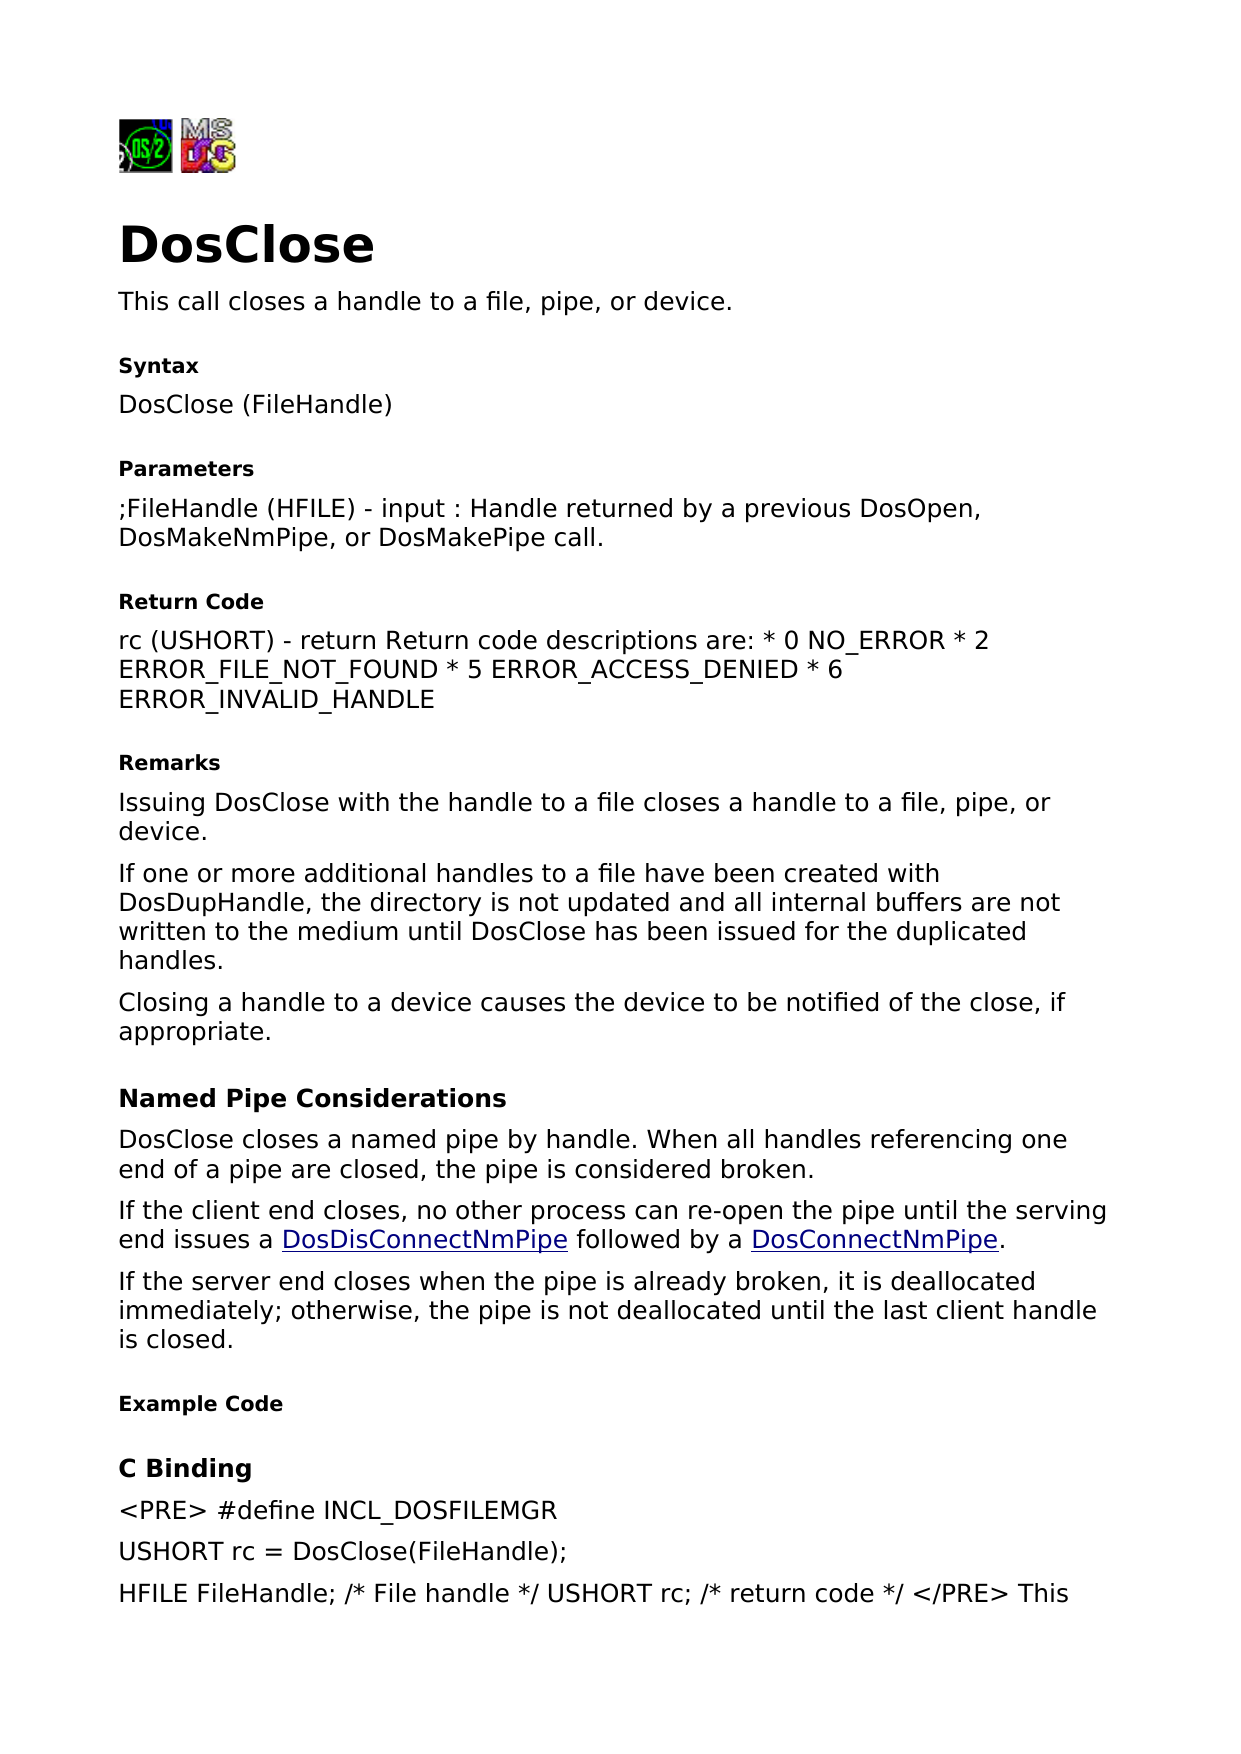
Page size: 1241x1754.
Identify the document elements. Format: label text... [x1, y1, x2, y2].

subtitle DosClose [118, 216, 1122, 274]
text If the server end closes when the pipe is already broken, it is deallocated immediately; otherwise, the pipe is not deallocated until the last client handle is closed. [118, 1267, 1122, 1355]
subtitle Example Code [118, 1392, 1122, 1417]
text Closing a handle to a device causes the device to be notified of the close, if appropriate. [118, 988, 1122, 1047]
picture [118, 118, 173, 173]
text If the client end closes, no other process can re-open the pipe until the serving end issues a DosDisConnectNmPipe followed by a DosConnectNmPipe. [118, 1197, 1122, 1255]
subtitle Remarks [118, 751, 1122, 776]
text DosClose closes a named pipe by handle. When all handles referencing one end of a pipe are closed, the pipe is considered broken. [118, 1126, 1122, 1184]
text USHORT rc = DosClose(FileHandle); [118, 1537, 1122, 1567]
text rc (USHORT) - return Return code descriptions are: * 0 NO_ERROR * 2 ERROR_FILE_NOT_FOUND * 5 ERROR_ACCESS_DENIED * 6 ERROR_INVALID_HANDLE [118, 626, 1122, 714]
text If one or more additional handles to a file have been created with DosDupHandle, the directory is not updated and all internal buffers are not written to the medium until DosClose has been issued for the duplicated handles. [118, 859, 1122, 976]
picture [180, 118, 236, 173]
subtitle Parameters [118, 457, 1122, 481]
text ;FileHandle (HFILE) - input : Handle returned by a previous DosOpen, DosMakeNmPipe, or DosMakePipe call. [118, 494, 1122, 552]
text This call closes a handle to a file, pipe, or device. [118, 287, 1122, 316]
subtitle Syntax [118, 354, 1122, 378]
text HFILE FileHandle; /* File handle */ USHORT rc; /* return code */ </PRE> This [118, 1579, 1122, 1608]
subtitle Named Pipe Considerations [118, 1084, 1122, 1113]
text <PRE> #define INCL_DOSFILEMGR [118, 1496, 1122, 1525]
text Issuing DosClose with the handle to a file closes a handle to a file, pipe, or device. [118, 788, 1122, 847]
subtitle C Binding [118, 1454, 1122, 1483]
text DosClose (FileHandle) [118, 390, 1122, 419]
subtitle Return Code [118, 590, 1122, 614]
